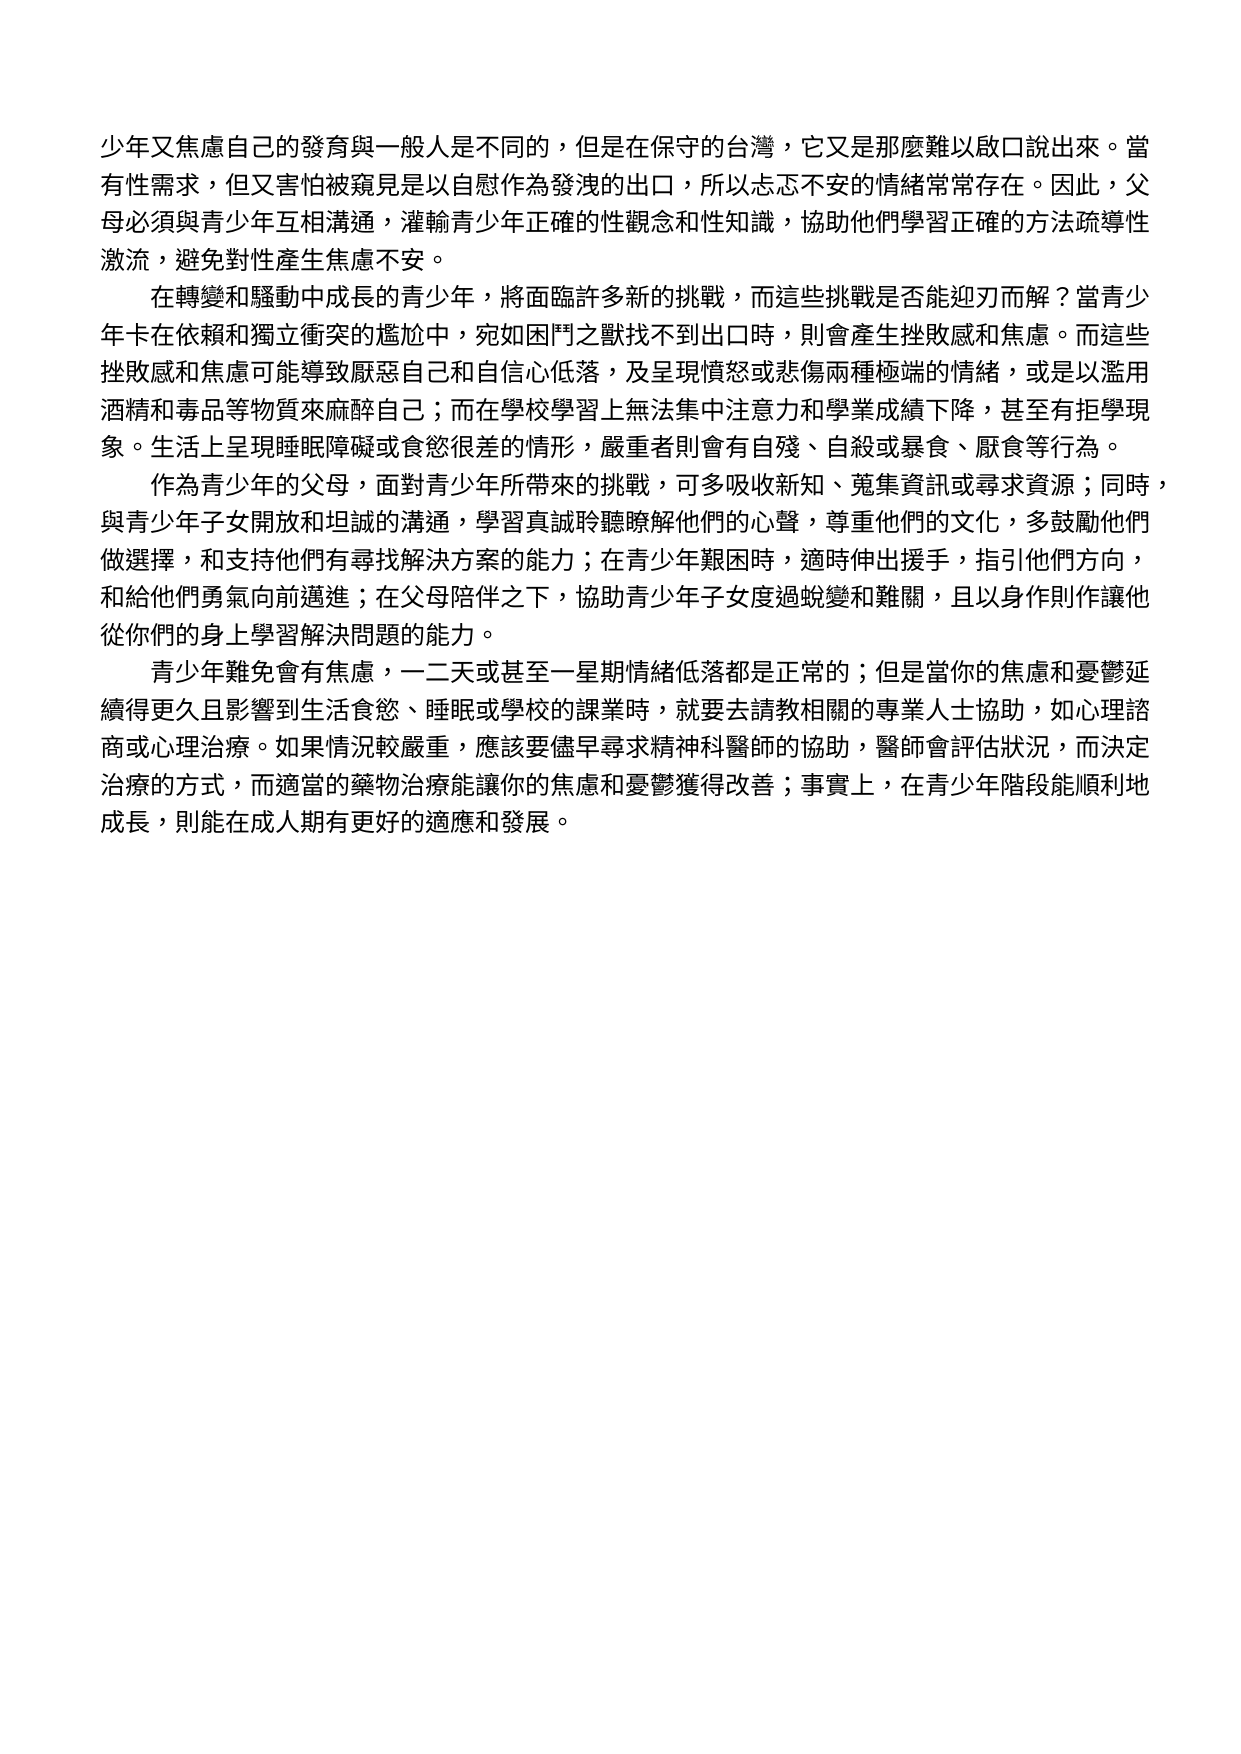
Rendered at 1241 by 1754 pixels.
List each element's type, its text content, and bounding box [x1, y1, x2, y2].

text 作為青少年的父母，面對青少年所帶來的挑戰，可多吸收新知、蒐集資訊或尋求資源；同時，與青少年子女開放和坦誠的溝通，學習真誠聆聽瞭解他們的心聲，尊重他們的文化，多鼓勵他們做選擇，和支持他們有尋找解決方案的能力；在青少年艱困時，適時伸出援手，指引他們方向，和給他們勇氣向前邁進；在父母陪伴之下，協助青少年子女度過蛻變和難關，且以身作則作讓他從你們的身上學習解決問題的能力。 [100, 464, 1162, 652]
text 少年又焦慮自己的發育與一般人是不同的，但是在保守的台灣，它又是那麼難以啟口說出來。當有性需求，但又害怕被窺見是以自慰作為發洩的出口，所以忐忑不安的情緒常常存在。因此，父母必須與青少年互相溝通，灌輸青少年正確的性觀念和性知識，協助他們學習正確的方法疏導性激流，避免對性產生焦慮不安。 [100, 127, 1162, 277]
text 青少年難免會有焦慮，一二天或甚至一星期情緒低落都是正常的；但是當你的焦慮和憂鬱延續得更久且影響到生活食慾、睡眠或學校的課業時，就要去請教相關的專業人士協助，如心理諮商或心理治療。如果情況較嚴重，應該要儘早尋求精神科醫師的協助，醫師會評估狀況，而決定治療的方式，而適當的藥物治療能讓你的焦慮和憂鬱獲得改善；事實上，在青少年階段能順利地成長，則能在成人期有更好的適應和發展。 [100, 652, 1162, 839]
text 在轉變和騷動中成長的青少年，將面臨許多新的挑戰，而這些挑戰是否能迎刃而解？當青少年卡在依賴和獨立衝突的尷尬中，宛如困鬥之獸找不到出口時，則會產生挫敗感和焦慮。而這些挫敗感和焦慮可能導致厭惡自己和自信心低落，及呈現憤怒或悲傷兩種極端的情緒，或是以濫用酒精和毒品等物質來麻醉自己；而在學校學習上無法集中注意力和學業成績下降，甚至有拒學現象。生活上呈現睡眠障礙或食慾很差的情形，嚴重者則會有自殘、自殺或暴食、厭食等行為。 [100, 277, 1162, 464]
